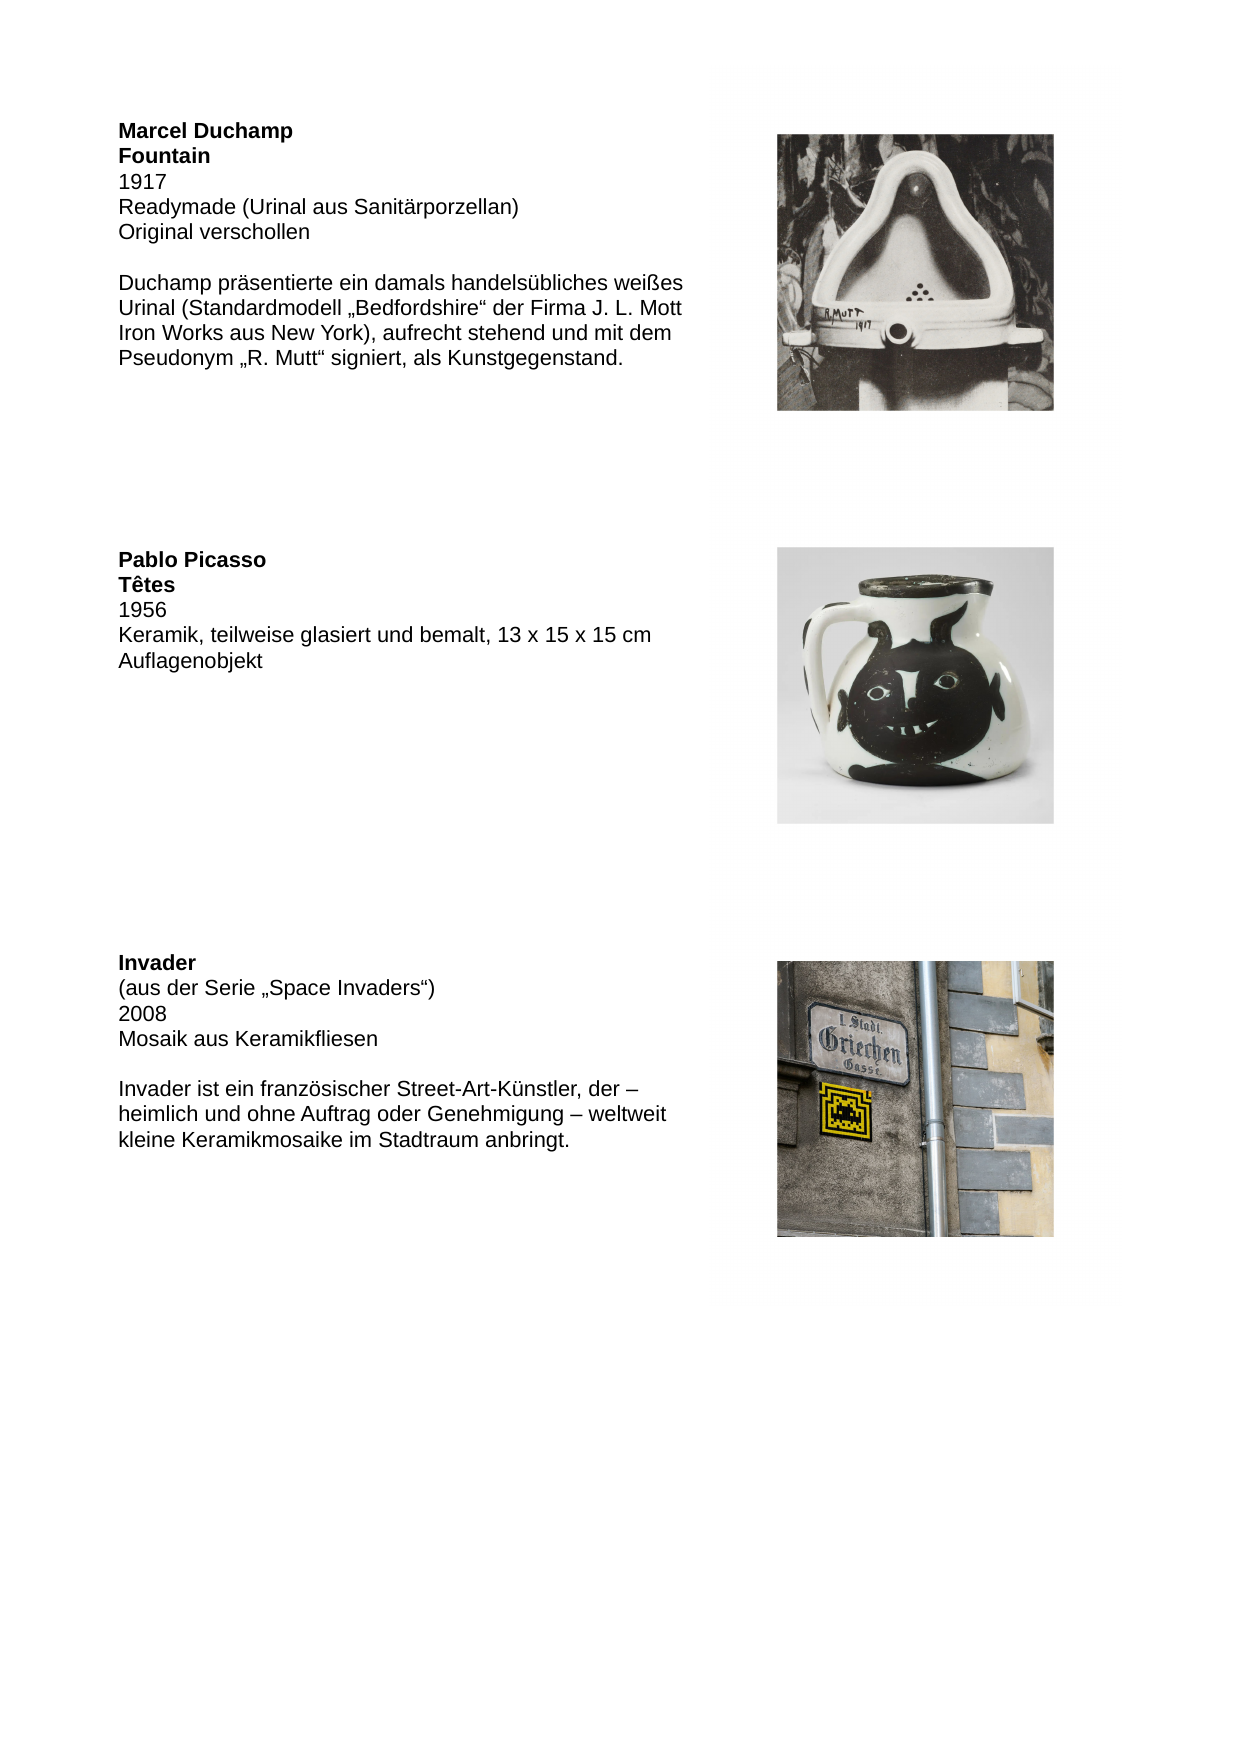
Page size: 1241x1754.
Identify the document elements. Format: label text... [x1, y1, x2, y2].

text Invader ist ein französischer Street-Art-Künstler, der – heimlich und ohne Auftrag oder Genehmigung – weltweit kleine Keramikmosaike im Stadtraum anbringt. [118, 1076, 708, 1152]
text (aus der Serie „Space Invaders“) [118, 975, 708, 1000]
text Marcel Duchamp [118, 118, 708, 143]
text 2008 [118, 1000, 708, 1026]
text Readymade (Urinal aus Sanitärporzellan) [118, 194, 708, 219]
text Pablo Picasso [118, 547, 708, 572]
text Original verschollen [118, 219, 708, 244]
text 1917 [118, 168, 708, 194]
text Keramik, teilweise glasiert und bemalt, 13 x 15 x 15 cm [118, 622, 708, 647]
text Têtes [118, 572, 708, 597]
text Mosaik aus Keramikfliesen [118, 1026, 708, 1051]
picture [708, 65, 1123, 1306]
text 1956 [118, 597, 708, 622]
text Auflagenobjekt [118, 647, 708, 673]
text Duchamp präsentierte ein damals handelsübliches weißes Urinal (Standardmodell „Bedfordshire“ der Firma J. L. Mott Iron Works aus New York), aufrecht stehend und mit dem Pseudonym „R. Mutt“ signiert, als Kunstgegenstand. [118, 269, 708, 370]
text Invader [118, 950, 708, 975]
text Fountain [118, 143, 708, 168]
